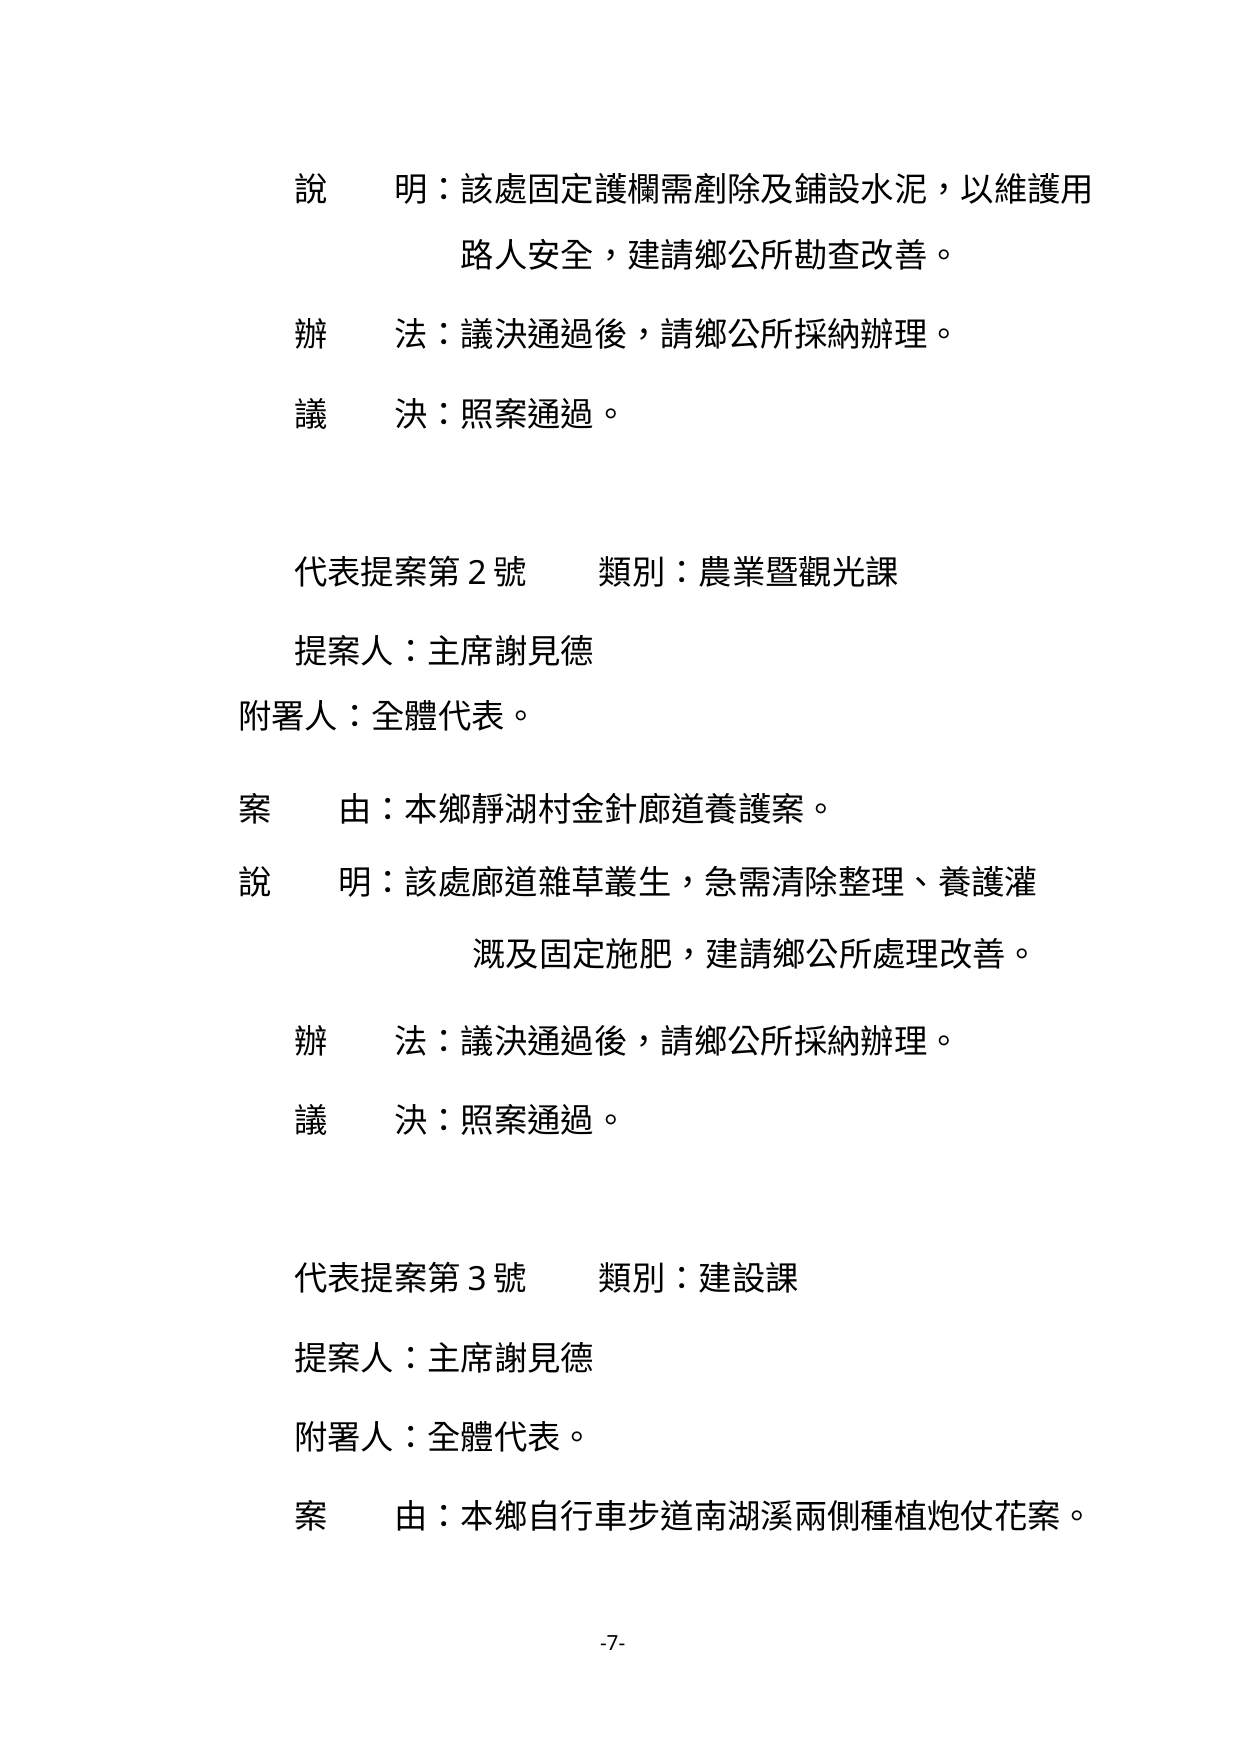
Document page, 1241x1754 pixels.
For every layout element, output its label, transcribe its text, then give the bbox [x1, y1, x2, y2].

text 提案人：主席謝見德 [294, 610, 1122, 677]
text 說 明：該處廊道雜草叢生，急需清除整理、養護灌 溉及固定施肥，建請鄉公所處理改善。 [177, 855, 1122, 976]
text 提案人：主席謝見德 [294, 1317, 1122, 1383]
text 說 明：該處固定護欄需剷除及鋪設水泥，以維護用路人安全，建請鄉公所勘查改善。 [294, 148, 1122, 281]
text 附署人：全體代表。 [177, 689, 1122, 738]
text 代表提案第2號 類別：農業暨觀光課 [294, 531, 1122, 598]
text 議 決：照案通過。 [294, 373, 1122, 439]
text 案 由：本鄉自行車步道南湖溪兩側種植炮仗花案。 [294, 1475, 1122, 1542]
text 辦 法：議決通過後，請鄉公所採納辦理。 [294, 293, 1122, 360]
text 代表提案第3號 類別：建設課 [294, 1237, 1122, 1304]
text 案 由：本鄉靜湖村金針廊道養護案。 [177, 783, 1122, 831]
text 議 決：照案通過。 [294, 1079, 1122, 1146]
text 附署人：全體代表。 [294, 1396, 1122, 1462]
text 辦 法：議決通過後，請鄉公所採納辦理。 [294, 1000, 1122, 1067]
